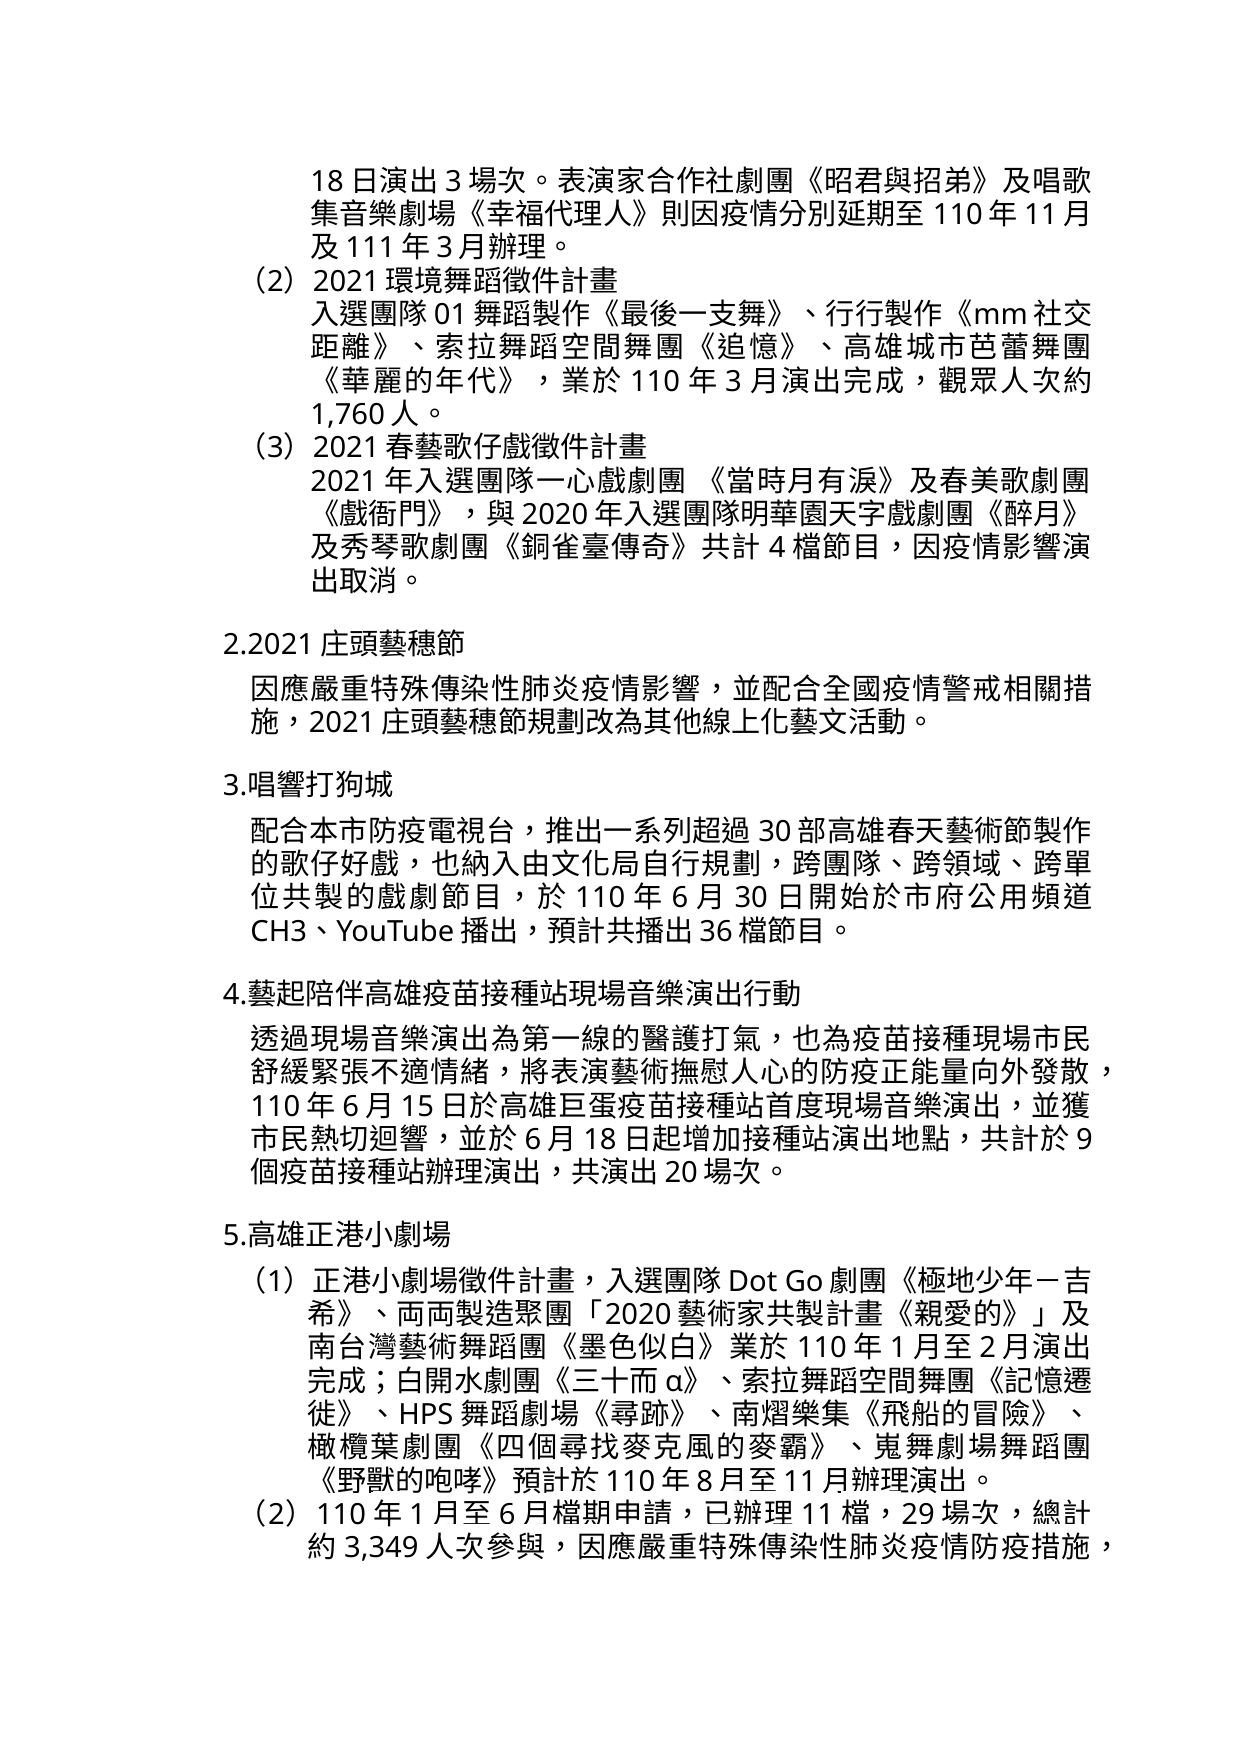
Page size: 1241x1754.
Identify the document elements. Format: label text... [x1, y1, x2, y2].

text 5.高雄正港小劇場 [223, 1189, 1092, 1264]
text （3）2021春藝歌仔戲徵件計畫 [238, 431, 1092, 464]
list 18日演出3場次。表演家合作社劇團《昭君與招弟》及唱歌集音樂劇場《幸福代理人》則因疫情分別延期至110年11月及111年3月辦理。 [310, 164, 1092, 264]
text （2）2021環境舞蹈徵件計畫 [238, 264, 1092, 298]
text （2）110年1月至6月檔期申請，已辦理11檔，29場次，總計約3,349人次參與，因應嚴重特殊傳染性肺炎疫情防疫措施，於5月8日起閉館，租借場地檔期盡力協助調整，並因應本府相關紓困措施進行場租減免。 [238, 1498, 1092, 1564]
text 4.藝起陪伴高雄疫苗接種站現場音樂演出行動 [223, 948, 1092, 1023]
text 2.2021庄頭藝穗節 [223, 598, 1092, 673]
text 因應嚴重特殊傳染性肺炎疫情影響，並配合全國疫情警戒相關措施，2021庄頭藝穗節規劃改為其他線上化藝文活動。 [250, 673, 1092, 739]
text （1）正港小劇場徵件計畫，入選團隊Dot Go劇團《極地少年－吉希》、両両製造聚團「2020藝術家共製計畫《親愛的》」及南台灣藝術舞蹈團《墨色似白》業於110年1月至2月演出完成；白開水劇團《三十而α》、索拉舞蹈空間舞團《記憶遷徙》、HPS舞蹈劇場《尋跡》、南熠樂集《飛船的冒險》、橄欖葉劇團《四個尋找麥克風的麥霸》、嵬舞劇場舞蹈團《野獸的咆哮》預計於110年8月至11月辦理演出。 [238, 1264, 1092, 1498]
text 透過現場音樂演出為第一線的醫護打氣，也為疫苗接種現場市民舒緩緊張不適情緒，將表演藝術撫慰人心的防疫正能量向外發散，110年6月15日於高雄巨蛋疫苗接種站首度現場音樂演出，並獲市民熱切迴響，並於6月18日起增加接種站演出地點，共計於9個疫苗接種站辦理演出，共演出20場次。 [250, 1023, 1092, 1189]
text 配合本市防疫電視台，推出一系列超過30部高雄春天藝術節製作的歌仔好戲，也納入由文化局自行規劃，跨團隊、跨領域、跨單位共製的戲劇節目，於110年6月30日開始於市府公用頻道CH3、YouTube播出，預計共播出36檔節目。 [250, 814, 1092, 948]
list 入選團隊01舞蹈製作《最後一支舞》、行行製作《mm社交距離》、索拉舞蹈空間舞團《追憶》、高雄城市芭蕾舞團《華麗的年代》，業於110年3月演出完成，觀眾人次約1,760人。 [310, 298, 1092, 431]
list 2021年入選團隊一心戲劇團 《當時月有淚》及春美歌劇團《戲衙門》，與2020年入選團隊明華園天字戲劇團《醉月》及秀琴歌劇團《銅雀臺傳奇》共計4檔節目，因疫情影響演出取消。 [310, 464, 1092, 598]
text 3.唱響打狗城 [223, 739, 1092, 814]
